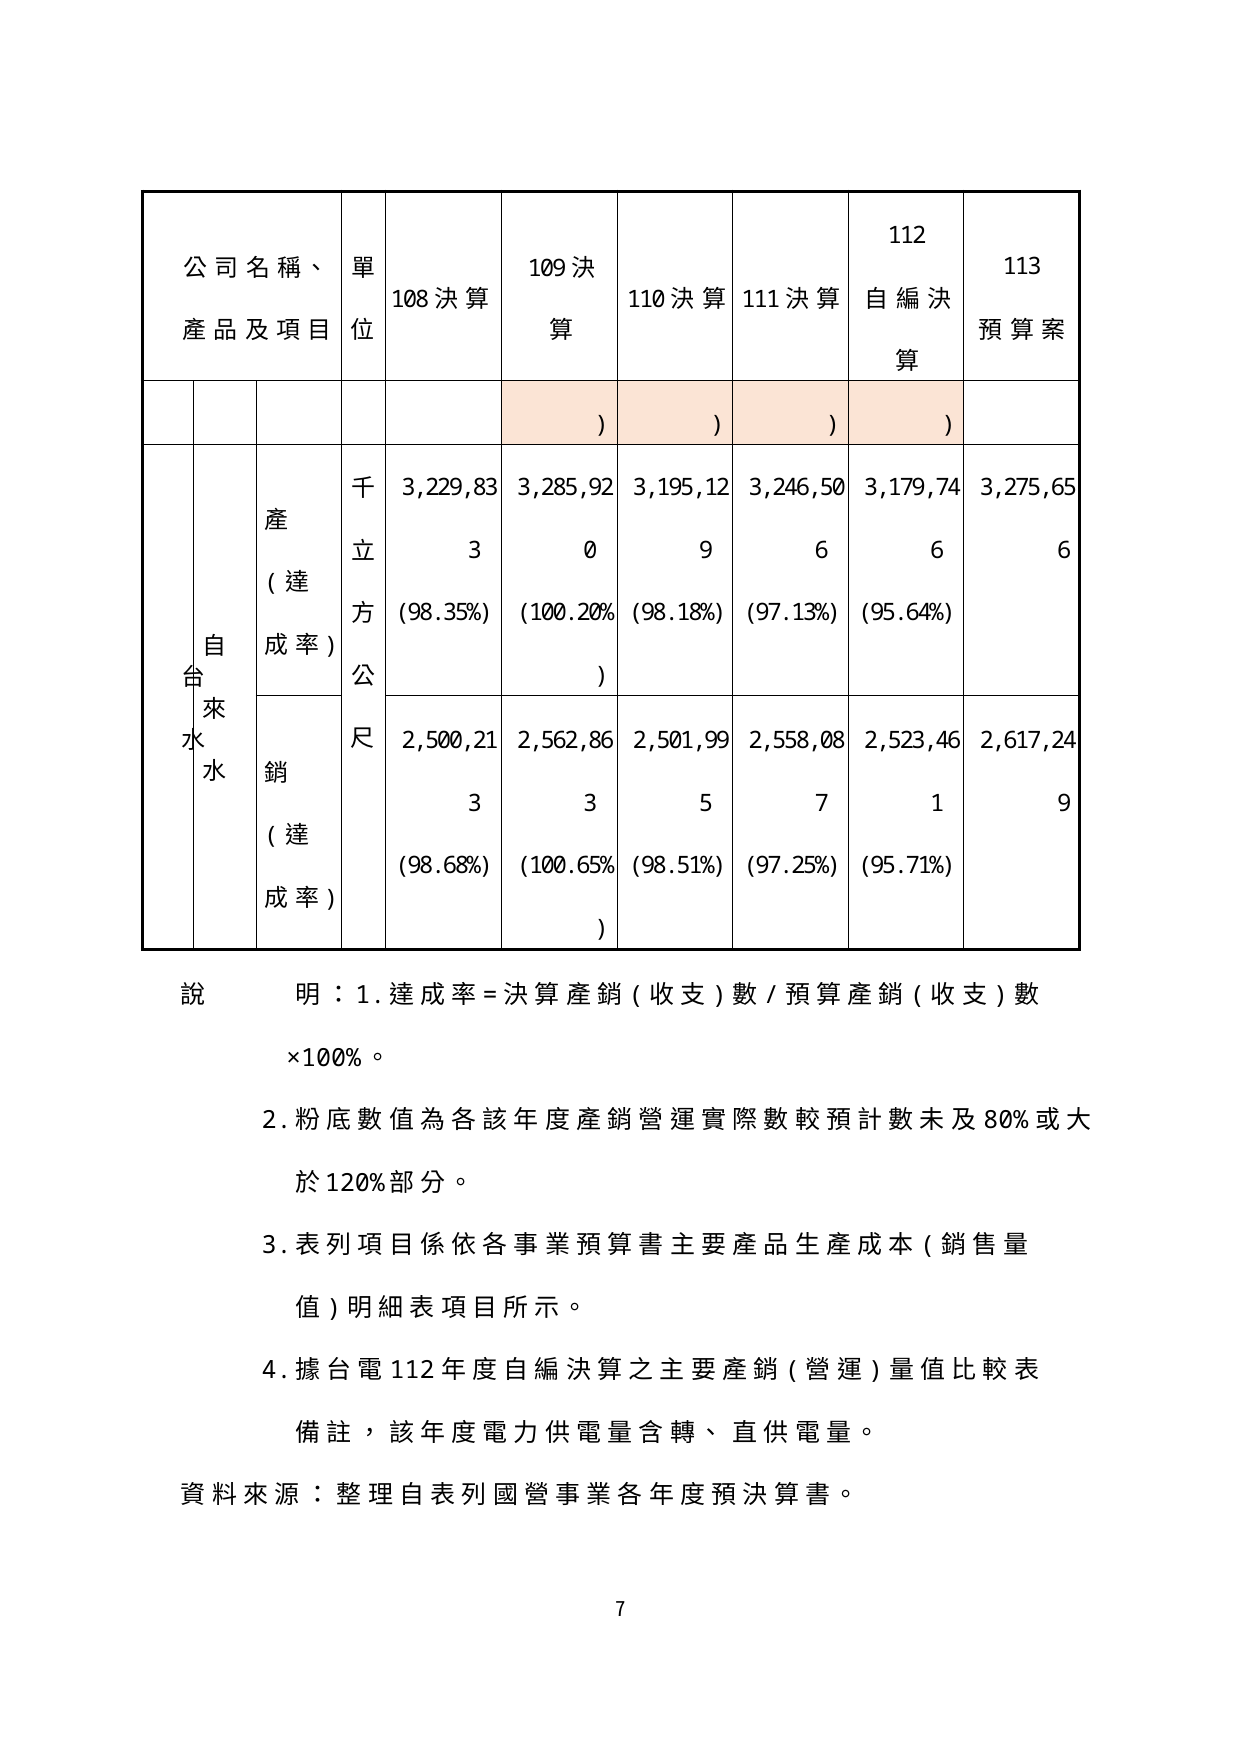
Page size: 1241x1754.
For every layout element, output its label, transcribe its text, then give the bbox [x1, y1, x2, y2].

table_cell 台水 [144, 445, 193, 948]
table_cell ) [733, 381, 848, 444]
table_cell 自來水 [194, 445, 256, 948]
table_header 110決算 [618, 193, 732, 380]
table_cell ) [618, 381, 732, 444]
text 2.粉底數值為各該年度產銷營運實際數較預計數未及80%或大於120%部分。 [260, 1076, 1107, 1201]
table_cell 銷 (達成率) [257, 696, 341, 948]
text 4.據台電112年度自編決算之主要產銷(營運)量值比較表備註，該年度電力供電量含轉、直供電量。 [260, 1326, 1063, 1451]
table_header 111決算 [733, 193, 848, 380]
table_cell [386, 381, 501, 444]
table_cell [194, 381, 256, 444]
table_cell 3,195,129 (98.18%) [618, 445, 732, 695]
table_cell 2,501,995 (98.51%) [618, 696, 732, 948]
table_cell 2,617,249 [964, 696, 1078, 948]
table_cell 台水 [187, 666, 193, 673]
text 3.表列項目係依各事業預算書主要產品生產成本(銷售量值)明細表項目所示。 [260, 1201, 1063, 1326]
table_cell 產 (達成率) [257, 445, 341, 695]
table_cell 3,246,506 (97.13%) [733, 445, 848, 695]
table_cell 2,558,087 (97.25%) [733, 696, 848, 948]
table_cell [964, 381, 1078, 444]
table_header 113 預算案 [964, 193, 1078, 380]
table_cell 2,523,461 (95.71%) [849, 696, 963, 948]
table_cell 3,229,833 (98.35%) [386, 445, 501, 695]
table_cell 3,179,746 (95.64%) [849, 445, 963, 695]
table_cell [342, 381, 385, 444]
table_cell ) [849, 381, 963, 444]
table_header 109決算 [502, 193, 617, 380]
table_cell ) [502, 381, 617, 444]
table_cell 2,500,213 (98.68%) [386, 696, 501, 948]
table_cell [144, 381, 193, 444]
table_cell 2,562,863 (100.65%) [502, 696, 617, 948]
table_cell 千立方公尺 [342, 445, 385, 948]
table_header 112 自編決算 [849, 193, 963, 380]
table_cell [257, 381, 341, 444]
table_header 108決算 [386, 193, 501, 380]
table_header 單位 [342, 193, 385, 380]
table_cell 3,275,656 [964, 445, 1078, 695]
table_cell 3,285,920 (100.20%) [502, 445, 617, 695]
text 資料來源：整理自表列國營事業各年度預決算書。 [138, 1451, 1063, 1513]
table_header 公司名稱、產品及項目 [144, 193, 341, 380]
text 說 明：1.達成率=決算產銷(收支)數/預算產銷(收支)數×100%。 [137, 951, 1113, 1076]
